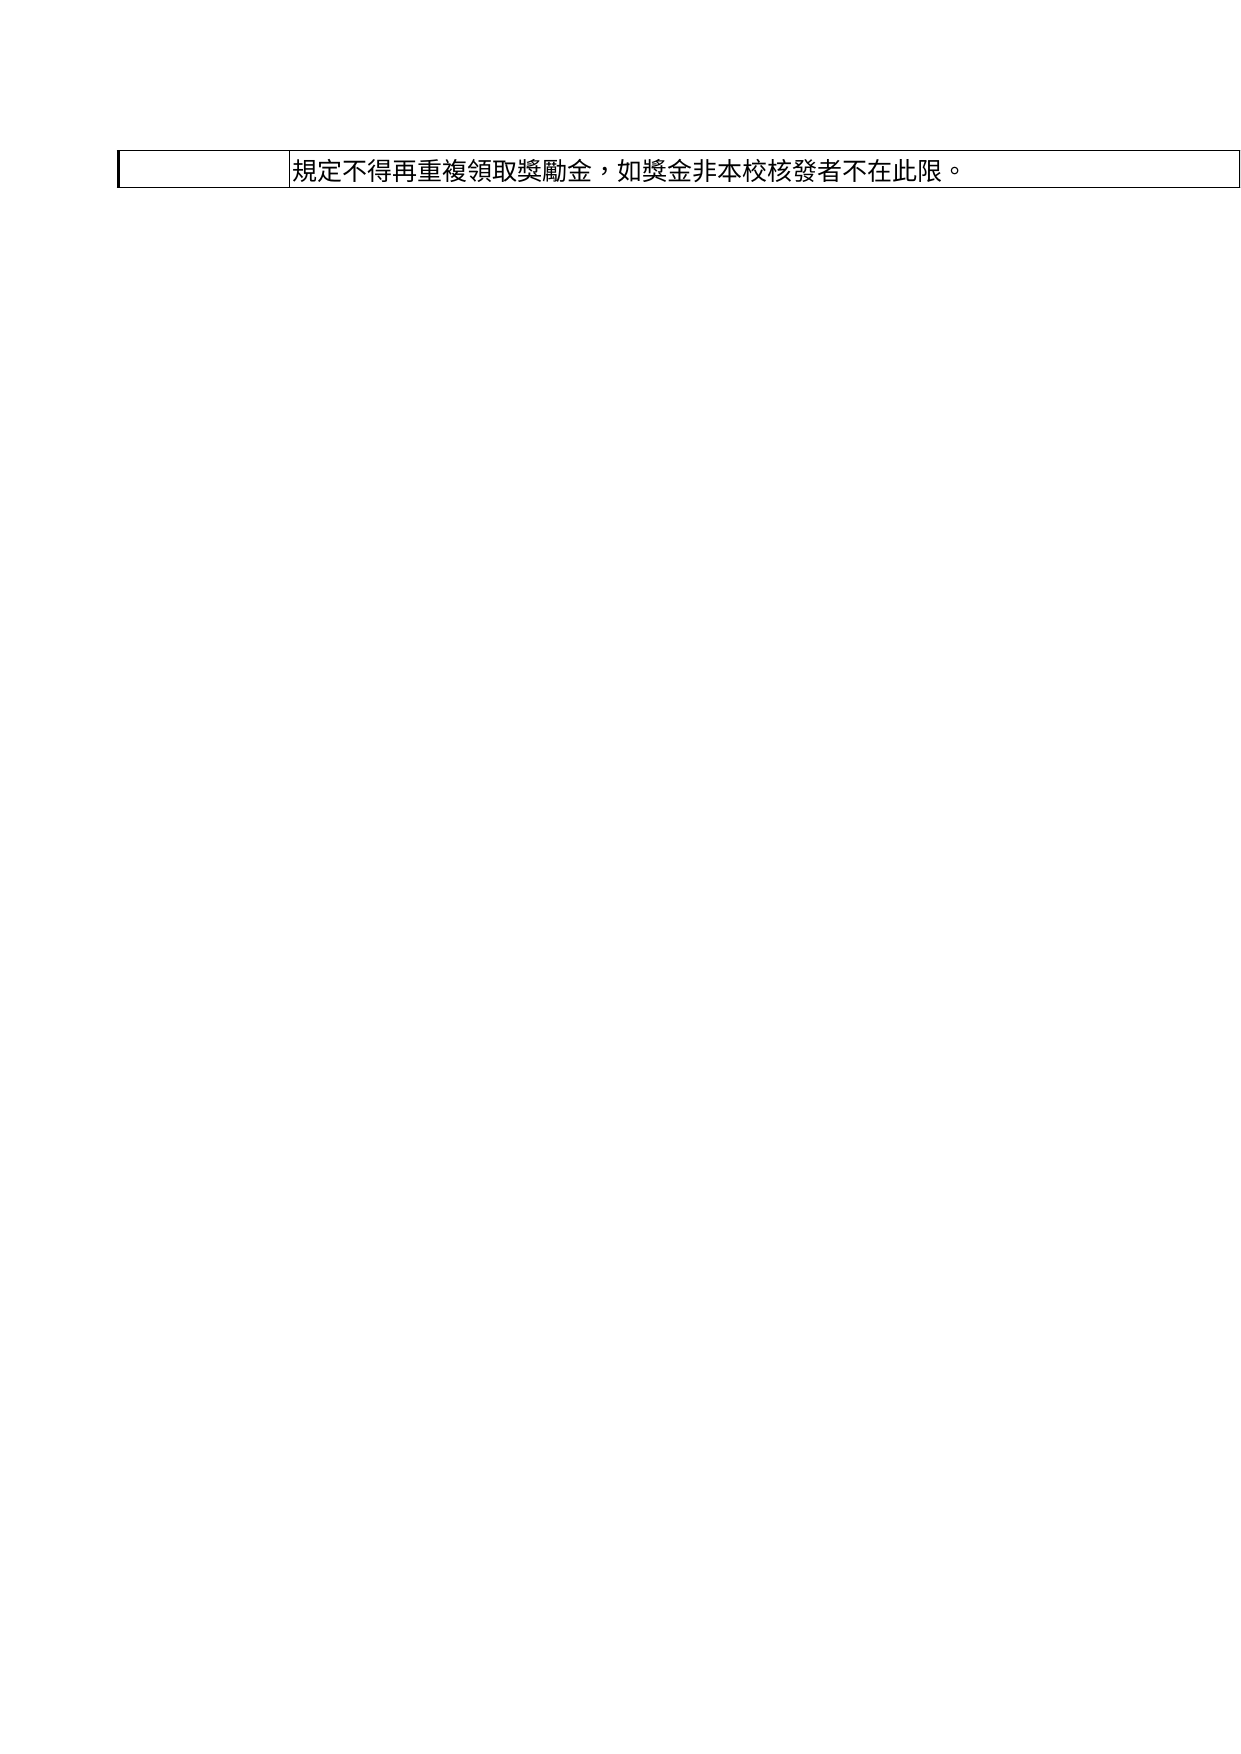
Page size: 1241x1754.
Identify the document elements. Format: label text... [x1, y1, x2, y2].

table_cell 是否申請其他 獎勵金 [120, 151, 289, 187]
table_cell 否□ 有□(名稱：________________________________________________________________) 說明:發表之研討會論文如已申請本校獎勵並領取獎金者(院系所自籌獎助學金除外)，依規定不得再重複領取獎勵金，如獎金非本校核發者不在此限。 具結人簽名：___________________ [290, 151, 1239, 187]
